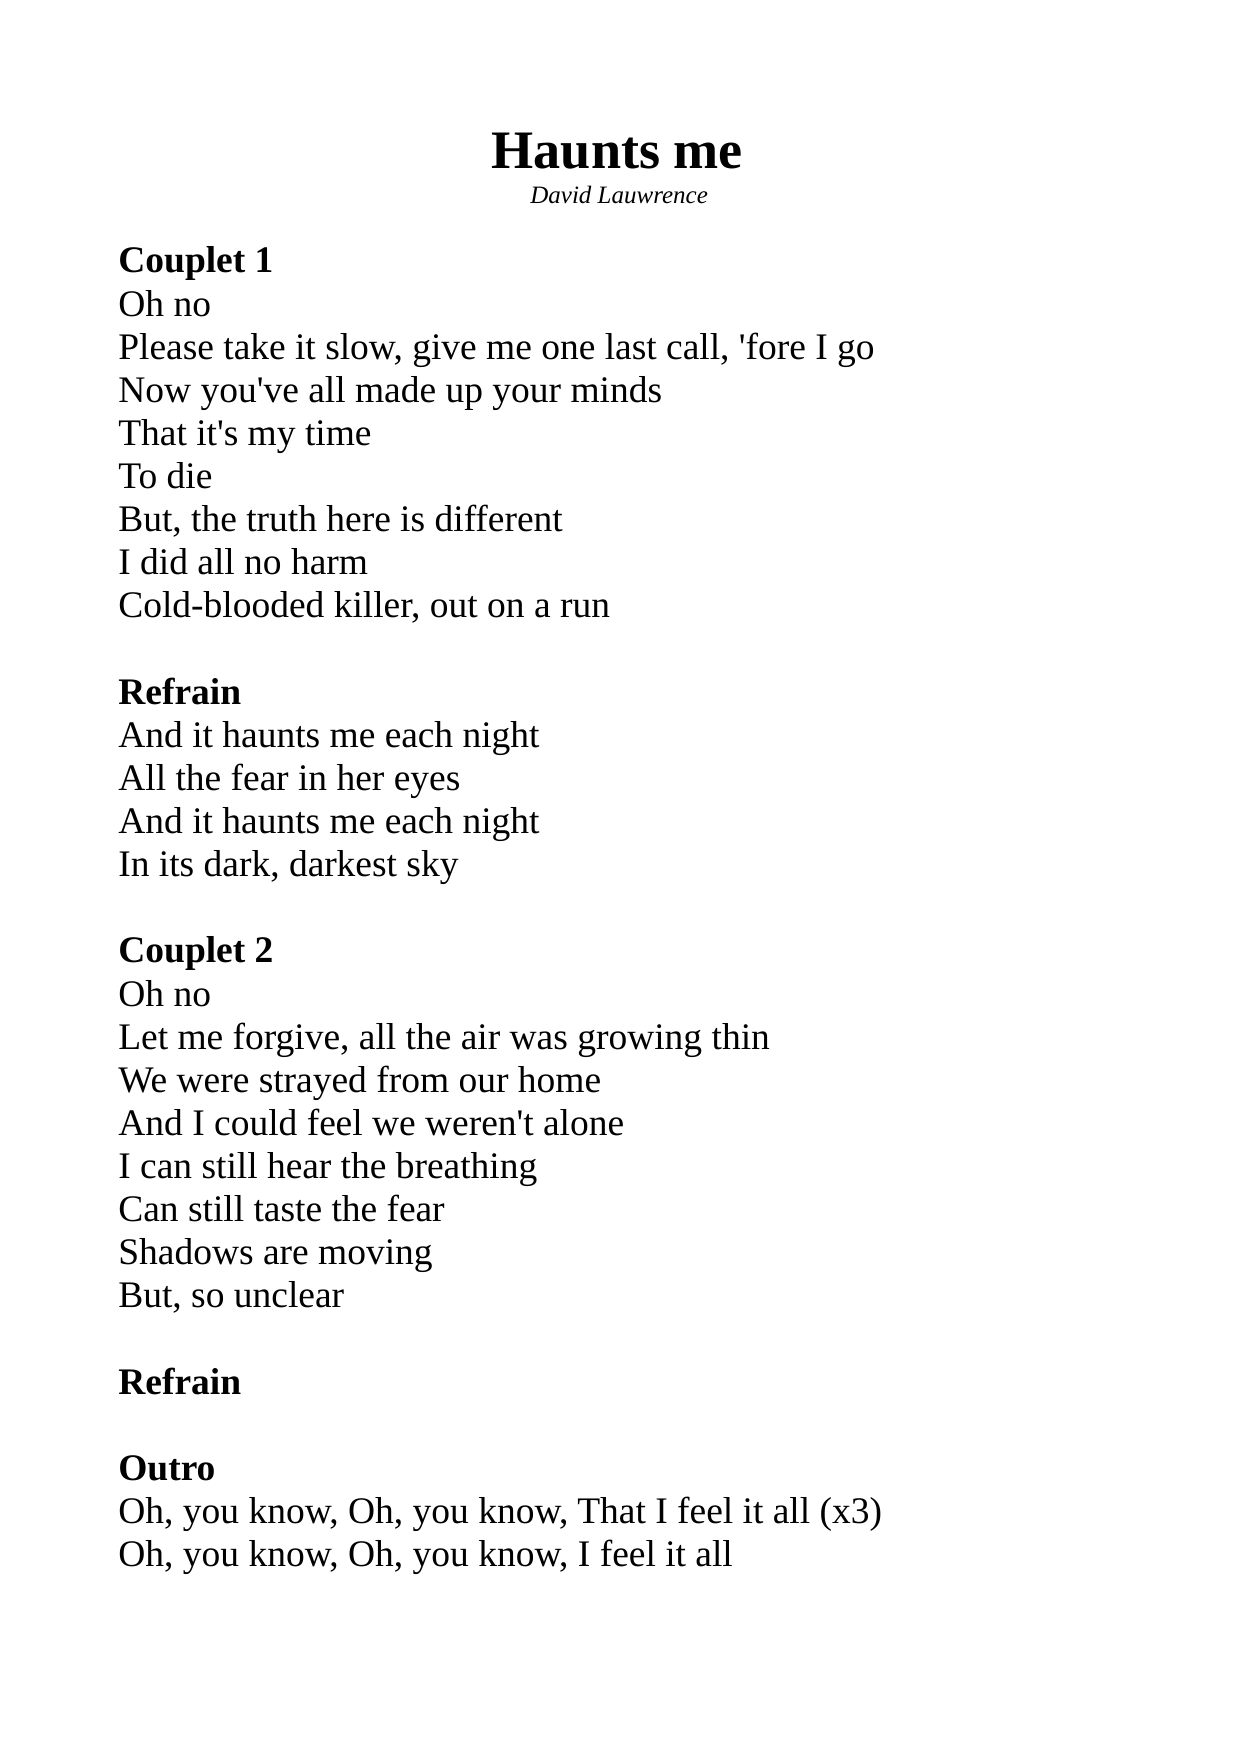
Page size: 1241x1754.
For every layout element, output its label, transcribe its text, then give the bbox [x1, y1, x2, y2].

text David Lauwrence [118, 180, 1122, 209]
text Couplet 2 Oh no Let me forgive, all the air was growing thin We were strayed from our home And I could feel we weren't alone I can still hear the breathing Can still taste the fear Shadows are moving But, so unclear Refrain Outro Oh, you know, Oh, you know, That I feel it all (x3) Oh, you know, Oh, you know, I feel it all [118, 928, 1122, 1575]
text Couplet 1 Oh no Please take it slow, give me one last call, 'fore I go Now you've all made up your minds That it's my time To die But, the truth here is different I did all no harm Cold-blooded killer, out on a run Refrain And it haunts me each night All the fear in her eyes And it haunts me each night In its dark, darkest sky [118, 238, 1122, 885]
text Haunts me [118, 118, 1122, 180]
